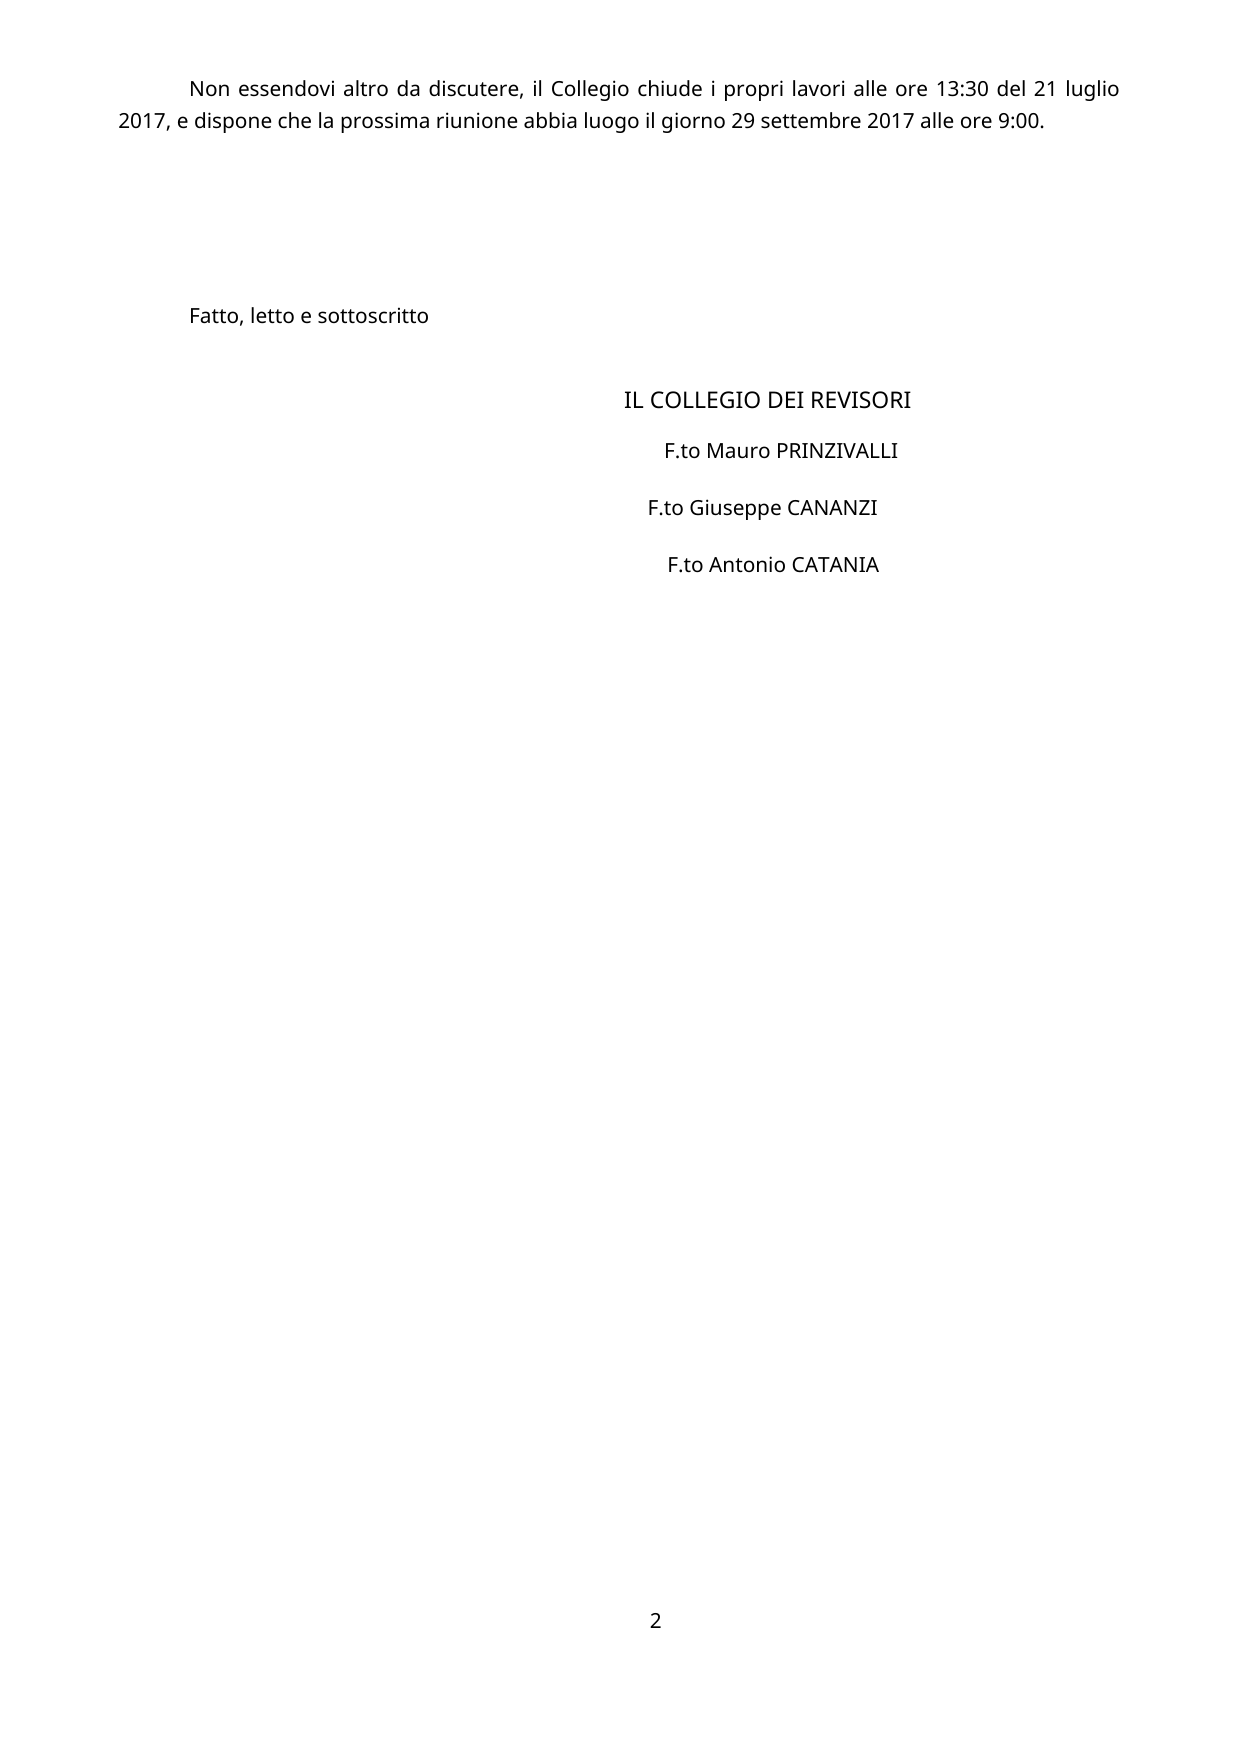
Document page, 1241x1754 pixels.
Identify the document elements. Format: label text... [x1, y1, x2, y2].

text F.to Mauro PRINZIVALLI [443, 437, 1122, 465]
text Fatto, letto e sottoscritto [118, 301, 1122, 330]
text F.to Giuseppe CANANZI [398, 493, 1122, 522]
text IL COLLEGIO DEI REVISORI [413, 384, 1122, 415]
text Non essendovi altro da discutere, il Collegio chiude i propri lavori alle ore 13:30 del 21 luglio 2017, e dispone che la prossima riunione abbia luogo il giorno 29 settembre 2017 alle ore 9:00. [118, 74, 1122, 135]
text F.to Antonio CATANIA [354, 550, 1122, 579]
